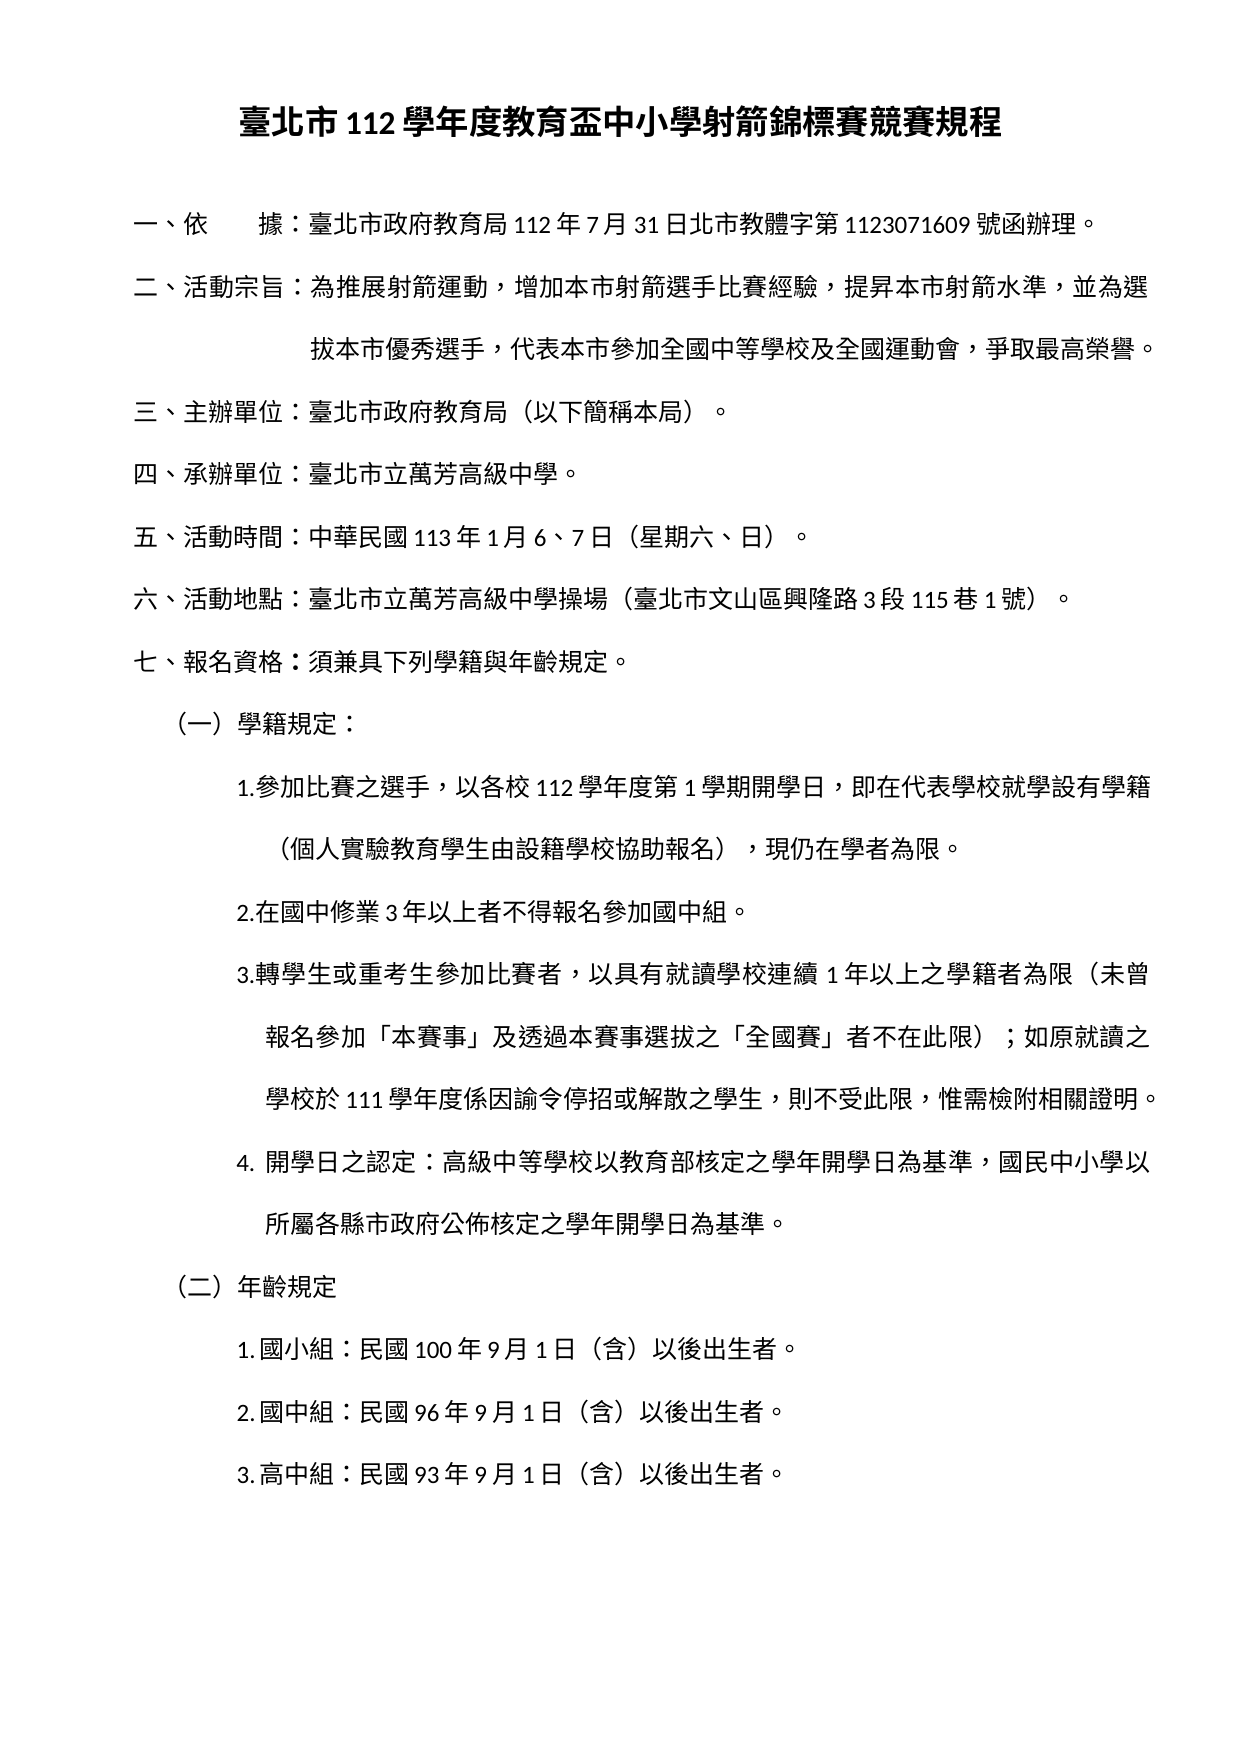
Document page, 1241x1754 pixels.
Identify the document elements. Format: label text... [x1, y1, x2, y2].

text 4. 開學日之認定：高級中等學校以教育部核定之學年開學日為基準，國民中小學以所屬各縣市政府公佈核定之學年開學日為基準。 [236, 1119, 1152, 1244]
text 臺北市112學年度教育盃中小學射箭錦標賽競賽規程 [89, 96, 1152, 144]
text 七、報名資格：須兼具下列學籍與年齡規定。 [133, 619, 1152, 681]
list 國小組：民國100年9月1日（含）以後出生者。 [236, 1306, 1152, 1369]
text （一）學籍規定： [89, 681, 1152, 744]
text （二）年齡規定 [163, 1244, 1152, 1306]
text 3.轉學生或重考生參加比賽者，以具有就讀學校連續1年以上之學籍者為限（未曾報名參加「本賽事」及透過本賽事選拔之「全國賽」者不在此限）；如原就讀之學校於111學年度係因諭令停招或解散之學生，則不受此限，惟需檢附相關證明。 [236, 931, 1152, 1119]
list 高中組：民國93年9月1日（含）以後出生者。 [236, 1431, 1152, 1494]
text 四、承辦單位：臺北市立萬芳高級中學。 [133, 431, 1152, 494]
list 國中組：民國96年9月1日（含）以後出生者。 [236, 1369, 1152, 1431]
text 二、活動宗旨：為推展射箭運動，增加本市射箭選手比賽經驗，提昇本市射箭水準，並為選拔本市優秀選手，代表本市參加全國中等學校及全國運動會，爭取最高榮譽。 [133, 244, 1152, 369]
text 一、依 據：臺北市政府教育局112年7月31日北市教體字第1123071609號函辦理。 [133, 181, 1152, 244]
text 五、活動時間：中華民國113年1月6、7日（星期六、日）。 [133, 494, 1152, 556]
text 六、活動地點：臺北市立萬芳高級中學操場（臺北市文山區興隆路3段115巷1號）。 [133, 556, 1152, 619]
text 1.參加比賽之選手，以各校112學年度第1學期開學日，即在代表學校就學設有學籍（個人實驗教育學生由設籍學校協助報名），現仍在學者為限。 [236, 744, 1152, 869]
text 三、主辦單位：臺北市政府教育局（以下簡稱本局）。 [133, 369, 1152, 431]
text 2.在國中修業3年以上者不得報名參加國中組。 [236, 869, 1152, 931]
